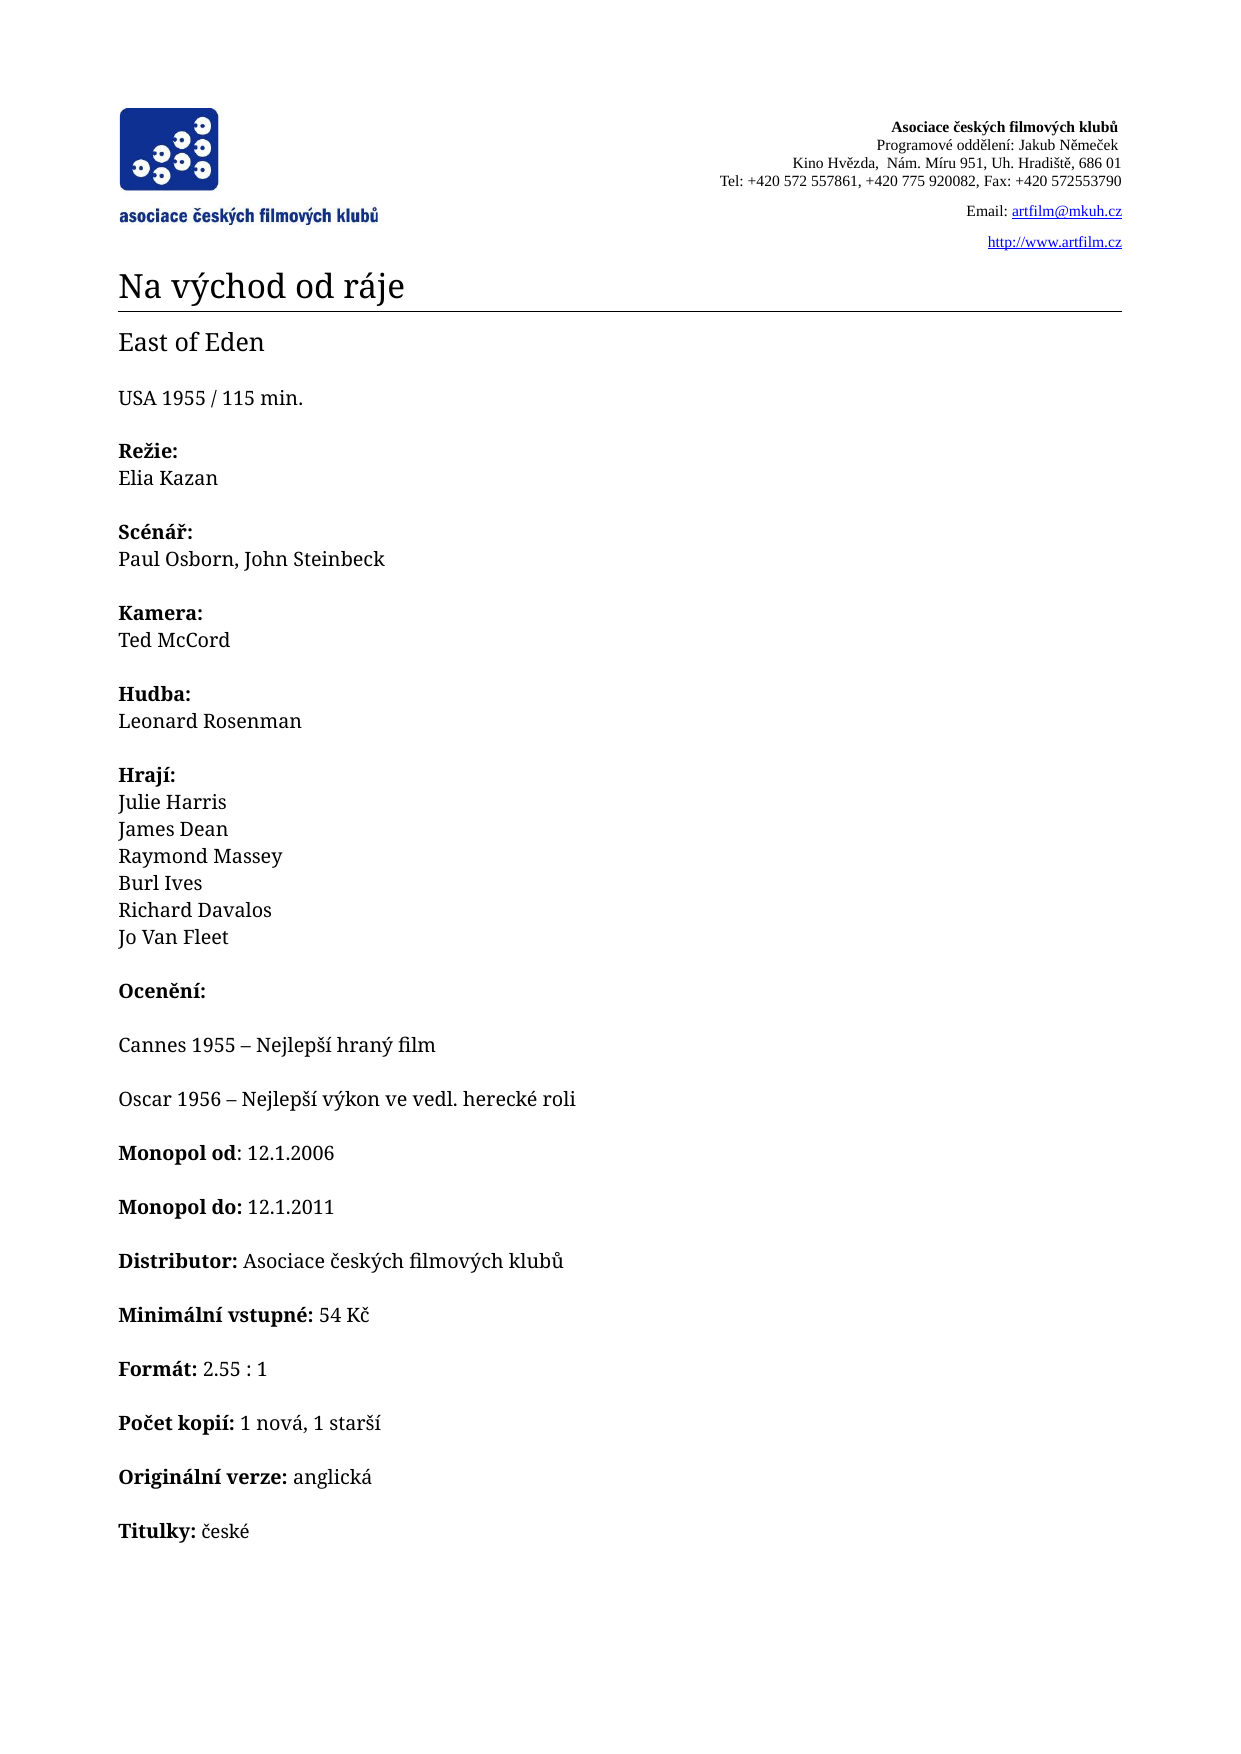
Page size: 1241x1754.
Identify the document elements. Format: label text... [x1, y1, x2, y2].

text Cannes 1955 – Nejlepší hraný film [118, 1031, 1122, 1058]
text Režie: [118, 438, 1122, 465]
text Ted McCord [118, 627, 1122, 653]
text Distributor: Asociace českých filmových klubů [118, 1247, 1122, 1274]
text Formát: 2.55 : 1 [118, 1355, 1122, 1382]
text Burl Ives [118, 869, 1122, 896]
text Jo Van Fleet [118, 923, 1122, 950]
text Kino Hvězda, Nám. Míru 951, Uh. Hradiště, 686 01 [379, 154, 1122, 172]
text Richard Davalos [118, 896, 1122, 923]
text USA 1955 / 115 min. [118, 384, 1122, 411]
text Monopol do: 12.1.2011 [118, 1193, 1122, 1220]
subtitle East of Eden [118, 324, 1122, 358]
text Elia Kazan [118, 465, 1122, 492]
text Raymond Massey [118, 842, 1122, 869]
picture [119, 108, 378, 225]
text Leonard Rosenman [118, 707, 1122, 734]
text Originální verze: anglická [118, 1463, 1122, 1490]
text Kamera: [118, 599, 1122, 627]
text Paul Osborn, John Steinbeck [118, 546, 1122, 573]
text Hrají: [118, 761, 1122, 788]
text Tel: +420 572 557861, +420 775 920082, Fax: +420 572553790 [379, 172, 1122, 190]
text Monopol od: 12.1.2006 [118, 1139, 1122, 1166]
text Počet kopií: 1 nová, 1 starší [118, 1409, 1122, 1436]
text Hudba: [118, 681, 1122, 707]
text Oscar 1956 – Nejlepší výkon ve vedl. herecké roli [118, 1085, 1122, 1112]
subtitle Programové oddělení: Jakub Němeček [379, 136, 1122, 154]
text Minimální vstupné: 54 Kč [118, 1301, 1122, 1328]
text James Dean [118, 815, 1122, 842]
text Na východ od ráje [118, 263, 1122, 311]
text http://www.artfilm.cz [118, 233, 1122, 251]
text Scénář: [118, 519, 1122, 546]
text Titulky: české [118, 1517, 1122, 1544]
text Julie Harris [118, 788, 1122, 815]
text Email: artfilm@mkuh.cz [379, 202, 1122, 220]
subtitle Asociace českých filmových klubů [118, 107, 1122, 226]
text Ocenění: [118, 977, 1122, 1004]
